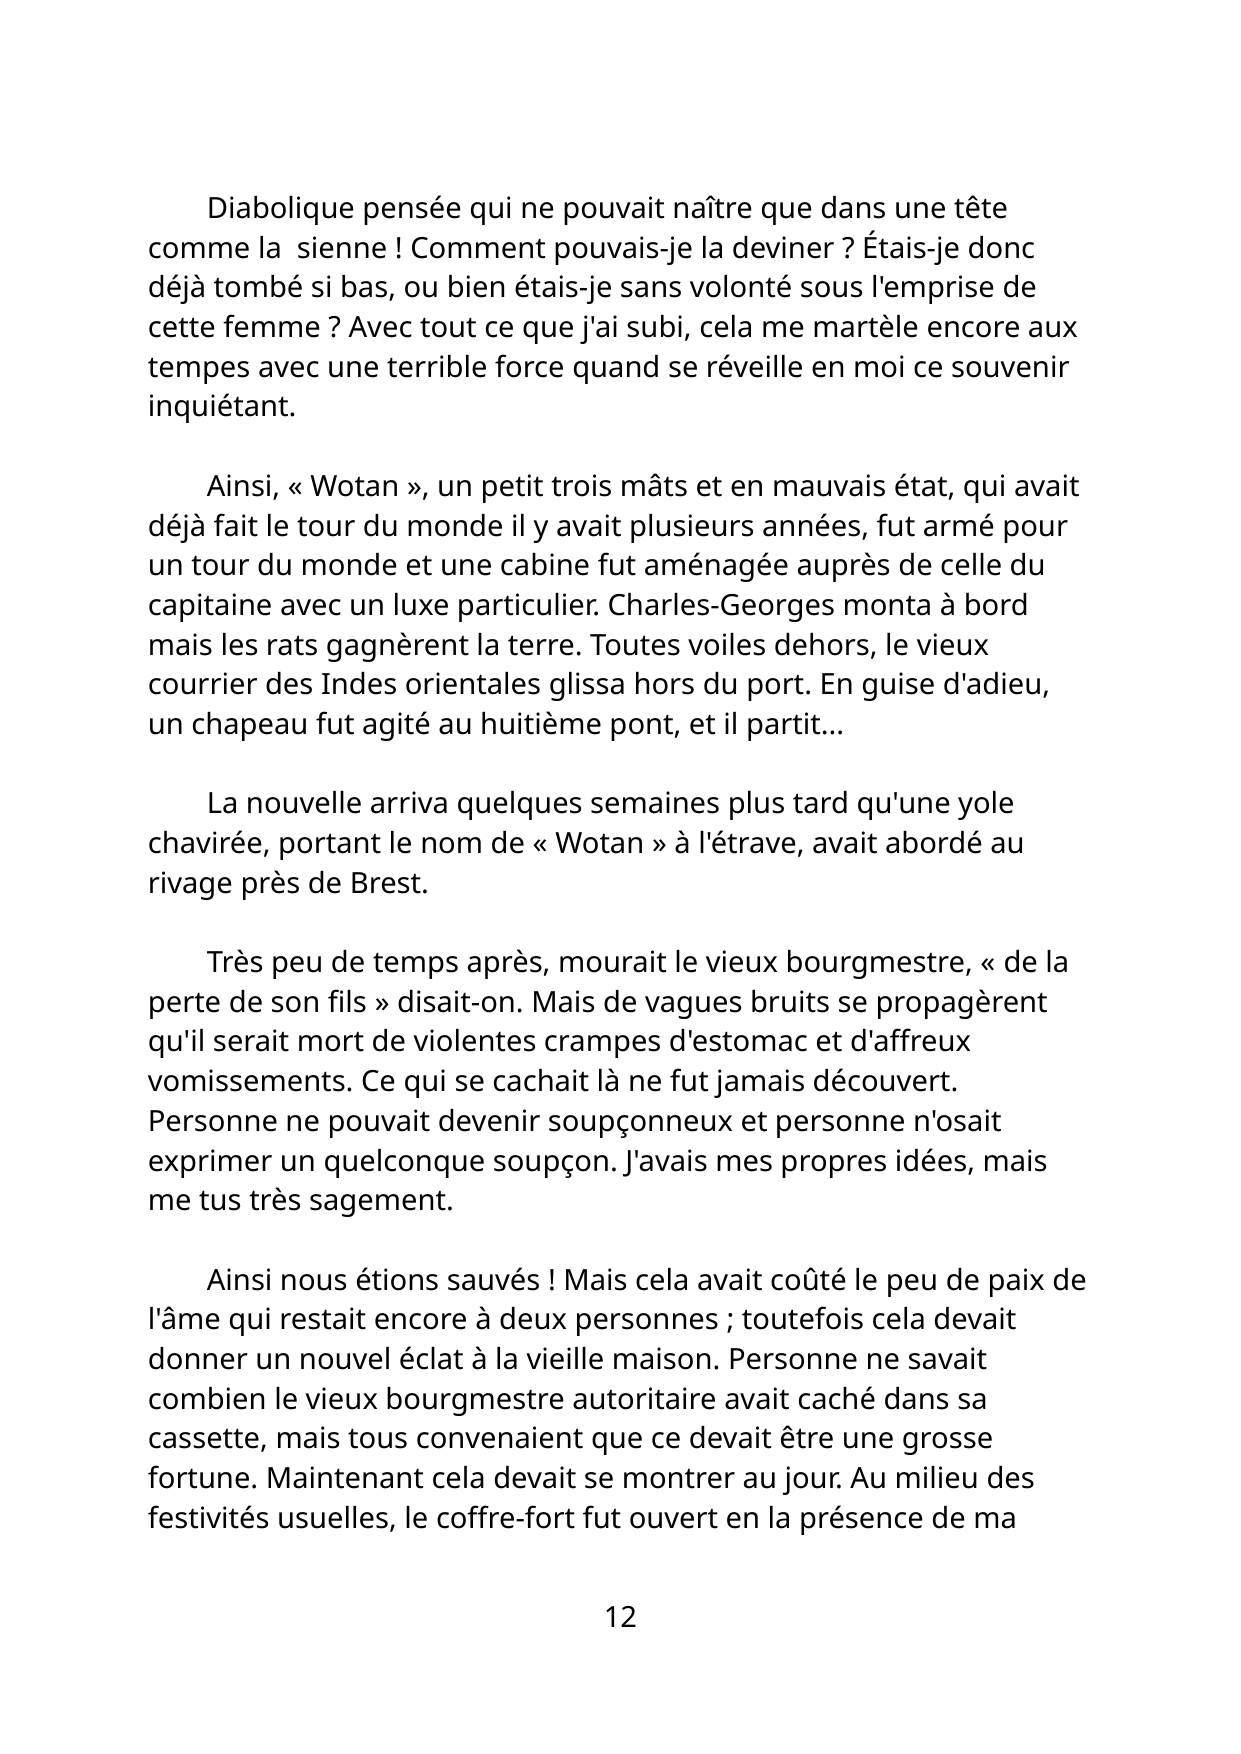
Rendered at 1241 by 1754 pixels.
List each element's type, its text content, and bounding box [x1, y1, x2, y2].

text La nouvelle arriva quelques semaines plus tard qu'une yole chavirée, portant le nom de « Wotan » à l'étrave, avait abordé au rivage près de Brest. [148, 783, 1093, 902]
text Très peu de temps après, mourait le vieux bourgmestre, « de la perte de son fils » disait-on. Mais de vagues bruits se propagèrent qu'il serait mort de violentes crampes d'estomac et d'affreux vomissements. Ce qui se cachait là ne fut jamais découvert. Personne ne pouvait devenir soupçonneux et personne n'osait exprimer un quelconque soupçon. J'avais mes propres idées, mais me tus très sagement. [148, 941, 1093, 1219]
text Diabolique pensée qui ne pouvait naître que dans une tête comme la sienne ! Comment pouvais-je la deviner ? Étais-je donc déjà tombé si bas, ou bien étais-je sans volonté sous l'emprise de cette femme ? Avec tout ce que j'ai subi, cela me martèle encore aux tempes avec une terrible force quand se réveille en moi ce souvenir inquiétant. [148, 187, 1093, 425]
text Ainsi nous étions sauvés ! Mais cela avait coûté le peu de paix de l'âme qui restait encore à deux personnes ; toutefois cela devait donner un nouvel éclat à la vieille maison. Personne ne savait combien le vieux bourgmestre autoritaire avait caché dans sa cassette, mais tous convenaient que ce devait être une grosse fortune. Maintenant cela devait se montrer au jour. Au milieu des festivités usuelles, le coffre-fort fut ouvert en la présence de ma [148, 1259, 1093, 1537]
text Ainsi, « Wotan », un petit trois mâts et en mauvais état, qui avait déjà fait le tour du monde il y avait plusieurs années, fut armé pour un tour du monde et une cabine fut aménagée auprès de celle du capitaine avec un luxe particulier. Charles-Georges monta à bord mais les rats gagnèrent la terre. Toutes voiles dehors, le vieux courrier des Indes orientales glissa hors du port. En guise d'adieu, un chapeau fut agité au huitième pont, et il partit... [148, 465, 1093, 743]
